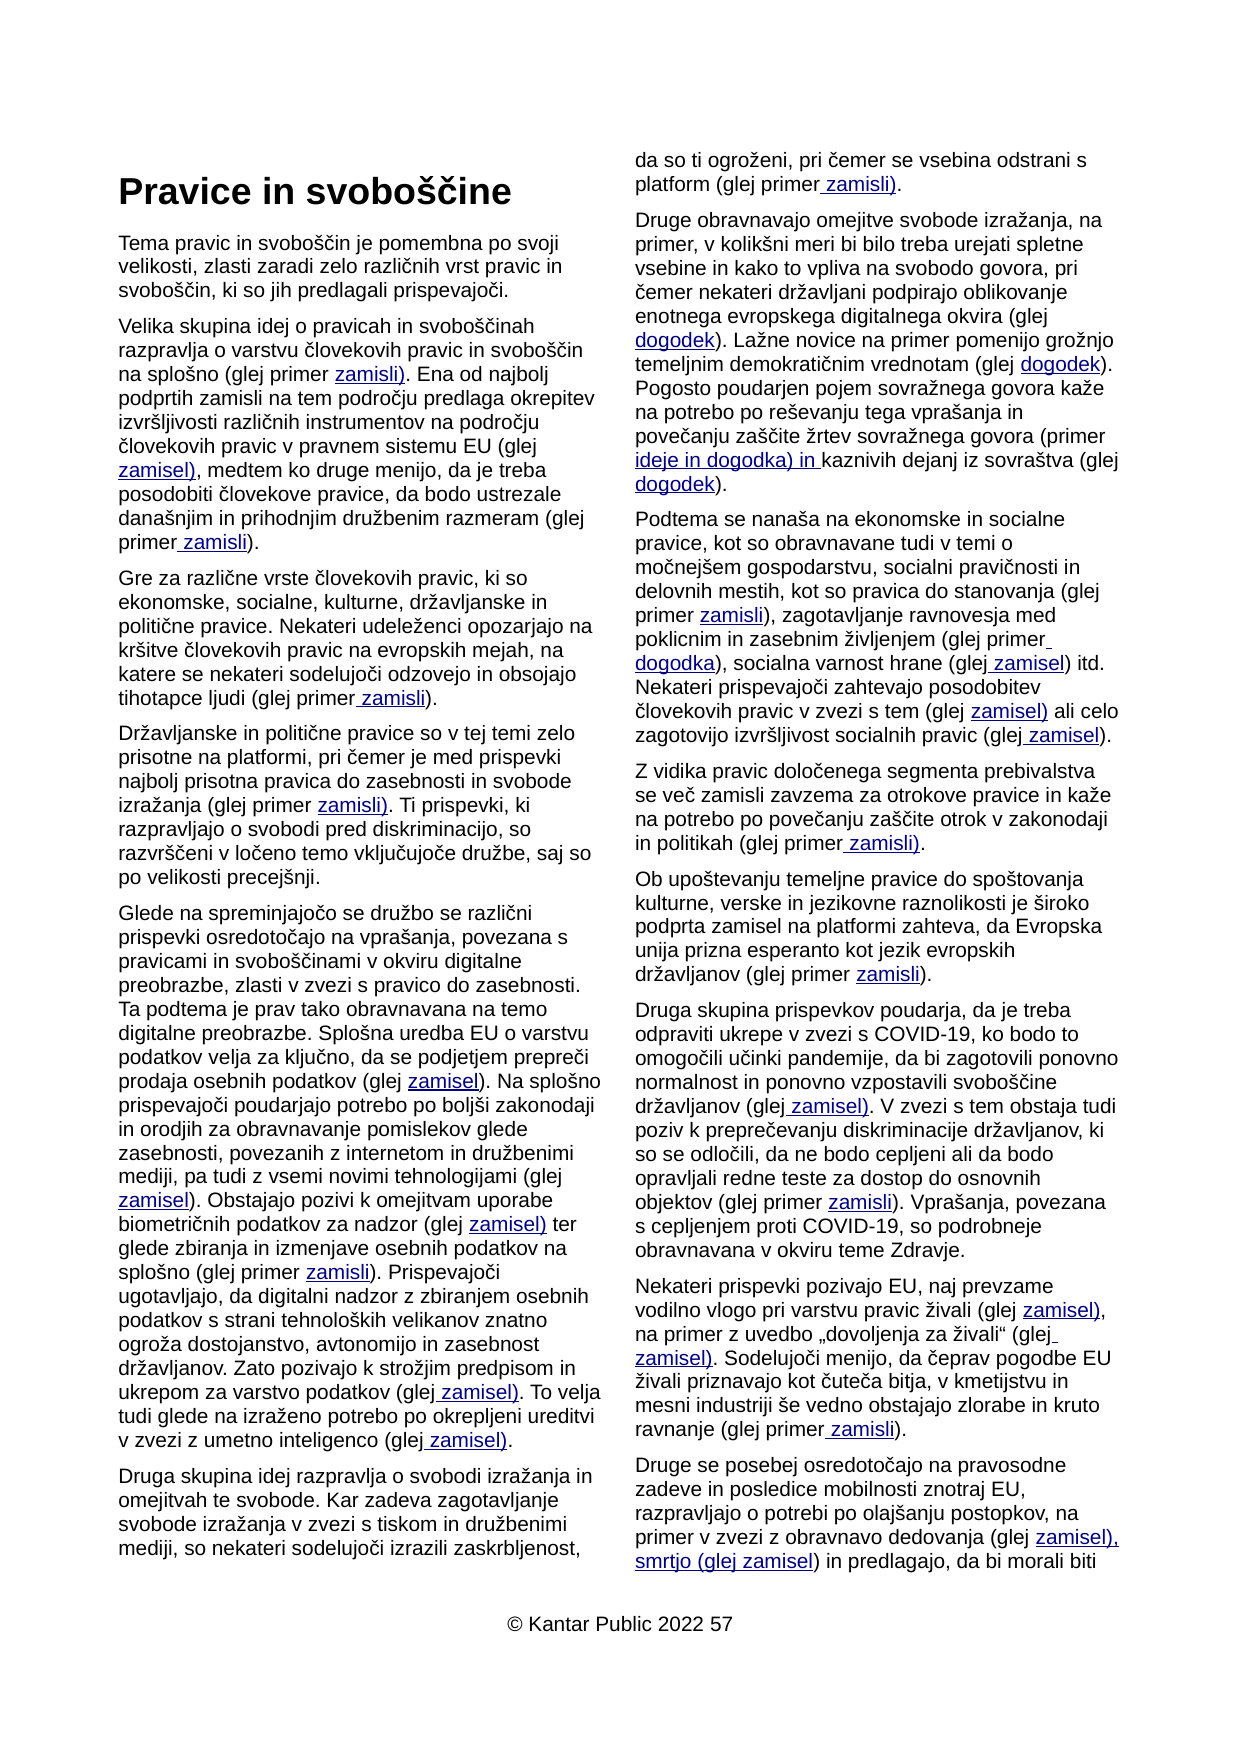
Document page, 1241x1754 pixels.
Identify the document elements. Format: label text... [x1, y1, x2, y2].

text Podtema se nanaša na ekonomske in socialne pravice, kot so obravnavane tudi v temi o močnejšem gospodarstvu, socialni pravičnosti in delovnih mestih, kot so pravica do stanovanja (glej primer zamisli), zagotavljanje ravnovesja med poklicnim in zasebnim življenjem (glej primer dogodka), socialna varnost hrane (glej zamisel) itd. Nekateri prispevajoči zahtevajo posodobitev človekovih pravic v zvezi s tem (glej zamisel) ali celo zagotovijo izvršljivost socialnih pravic (glej zamisel). [635, 507, 1122, 747]
text Tema pravic in svoboščin je pomembna po svoji velikosti, zlasti zaradi zelo različnih vrst pravic in svoboščin, ki so jih predlagali prispevajoči. [118, 230, 605, 302]
text Z vidika pravic določenega segmenta prebivalstva se več zamisli zavzema za otrokove pravice in kaže na potrebo po povečanju zaščite otrok v zakonodaji in politikah (glej primer zamisli). [635, 759, 1122, 854]
subtitle Pravice in svoboščine [118, 169, 605, 212]
text Druga skupina prispevkov poudarja, da je treba odpraviti ukrepe v zvezi s COVID-19, ko bodo to omogočili učinki pandemije, da bi zagotovili ponovno normalnost in ponovno vzpostavili svoboščine državljanov (glej zamisel). V zvezi s tem obstaja tudi poziv k preprečevanju diskriminacije državljanov, ki so se odločili, da ne bodo cepljeni ali da bodo opravljali redne teste za dostop do osnovnih objektov (glej primer zamisli). Vprašanja, povezana s cepljenjem proti COVID-19, so podrobneje obravnavana v okviru teme Zdravje. [635, 998, 1122, 1262]
text Druga skupina idej razpravlja o svobodi izražanja in omejitvah te svobode. Kar zadeva zagotavljanje svobode izražanja v zvezi s tiskom in družbenimi mediji, so nekateri sodelujoči izrazili zaskrbljenost, [118, 1464, 605, 1559]
text Državljanske in politične pravice so v tej temi zelo prisotne na platformi, pri čemer je med prispevki najbolj prisotna pravica do zasebnosti in svobode izražanja (glej primer zamisli). Ti prispevki, ki razpravljajo o svobodi pred diskriminacijo, so razvrščeni v ločeno temo vključujoče družbe, saj so po velikosti precejšnji. [118, 721, 605, 889]
text Nekateri prispevki pozivajo EU, naj prevzame vodilno vlogo pri varstvu pravic živali (glej zamisel), na primer z uvedbo „dovoljenja za živali“ (glej zamisel). Sodelujoči menijo, da čeprav pogodbe EU živali priznavajo kot čuteča bitja, v kmetijstvu in mesni industriji še vedno obstajajo zlorabe in kruto ravnanje (glej primer zamisli). [635, 1273, 1122, 1441]
text Ob upoštevanju temeljne pravice do spoštovanja kulturne, verske in jezikovne raznolikosti je široko podprta zamisel na platformi zahteva, da Evropska unija prizna esperanto kot jezik evropskih državljanov (glej primer zamisli). [635, 866, 1122, 986]
text Druge obravnavajo omejitve svobode izražanja, na primer, v kolikšni meri bi bilo treba urejati spletne vsebine in kako to vpliva na svobodo govora, pri čemer nekateri državljani podpirajo oblikovanje enotnega evropskega digitalnega okvira (glej dogodek). Lažne novice na primer pomenijo grožnjo temeljnim demokratičnim vrednotam (glej dogodek). Pogosto poudarjen pojem sovražnega govora kaže na potrebo po reševanju tega vprašanja in povečanju zaščite žrtev sovražnega govora (primer ideje in dogodka) in kaznivih dejanj iz sovraštva (glej dogodek). [635, 208, 1122, 495]
text Druge se posebej osredotočajo na pravosodne zadeve in posledice mobilnosti znotraj EU, razpravljajo o potrebi po olajšanju postopkov, na primer v zvezi z obravnavo dedovanja (glej zamisel), smrtjo (glej zamisel) in predlagajo, da bi morali biti [635, 1453, 1122, 1573]
text Velika skupina idej o pravicah in svoboščinah razpravlja o varstvu človekovih pravic in svoboščin na splošno (glej primer zamisli). Ena od najbolj podprtih zamisli na tem področju predlaga okrepitev izvršljivosti različnih instrumentov na področju človekovih pravic v pravnem sistemu EU (glej zamisel), medtem ko druge menijo, da je treba posodobiti človekove pravice, da bodo ustrezale današnjim in prihodnjim družbenim razmeram (glej primer zamisli). [118, 314, 605, 554]
text da so ti ogroženi, pri čemer se vsebina odstrani s platform (glej primer zamisli). [635, 148, 1122, 196]
text Gre za različne vrste človekovih pravic, ki so ekonomske, socialne, kulturne, državljanske in politične pravice. Nekateri udeleženci opozarjajo na kršitve človekovih pravic na evropskih mejah, na katere se nekateri sodelujoči odzovejo in obsojajo tihotapce ljudi (glej primer zamisli). [118, 566, 605, 709]
text Glede na spreminjajočo se družbo se različni prispevki osredotočajo na vprašanja, povezana s pravicami in svoboščinami v okviru digitalne preobrazbe, zlasti v zvezi s pravico do zasebnosti. Ta podtema je prav tako obravnavana na temo digitalne preobrazbe. Splošna uredba EU o varstvu podatkov velja za ključno, da se podjetjem prepreči prodaja osebnih podatkov (glej zamisel). Na splošno prispevajoči poudarjajo potrebo po boljši zakonodaji in orodjih za obravnavanje pomislekov glede zasebnosti, povezanih z internetom in družbenimi mediji, pa tudi z vsemi novimi tehnologijami (glej zamisel). Obstajajo pozivi k omejitvam uporabe biometričnih podatkov za nadzor (glej zamisel) ter glede zbiranja in izmenjave osebnih podatkov na splošno (glej primer zamisli). Prispevajoči ugotavljajo, da digitalni nadzor z zbiranjem osebnih podatkov s strani tehnoloških velikanov znatno ogroža dostojanstvo, avtonomijo in zasebnost državljanov. Zato pozivajo k strožjim predpisom in ukrepom za varstvo podatkov (glej zamisel). To velja tudi glede na izraženo potrebo po okrepljeni ureditvi v zvezi z umetno inteligenco (glej zamisel). [118, 901, 605, 1452]
